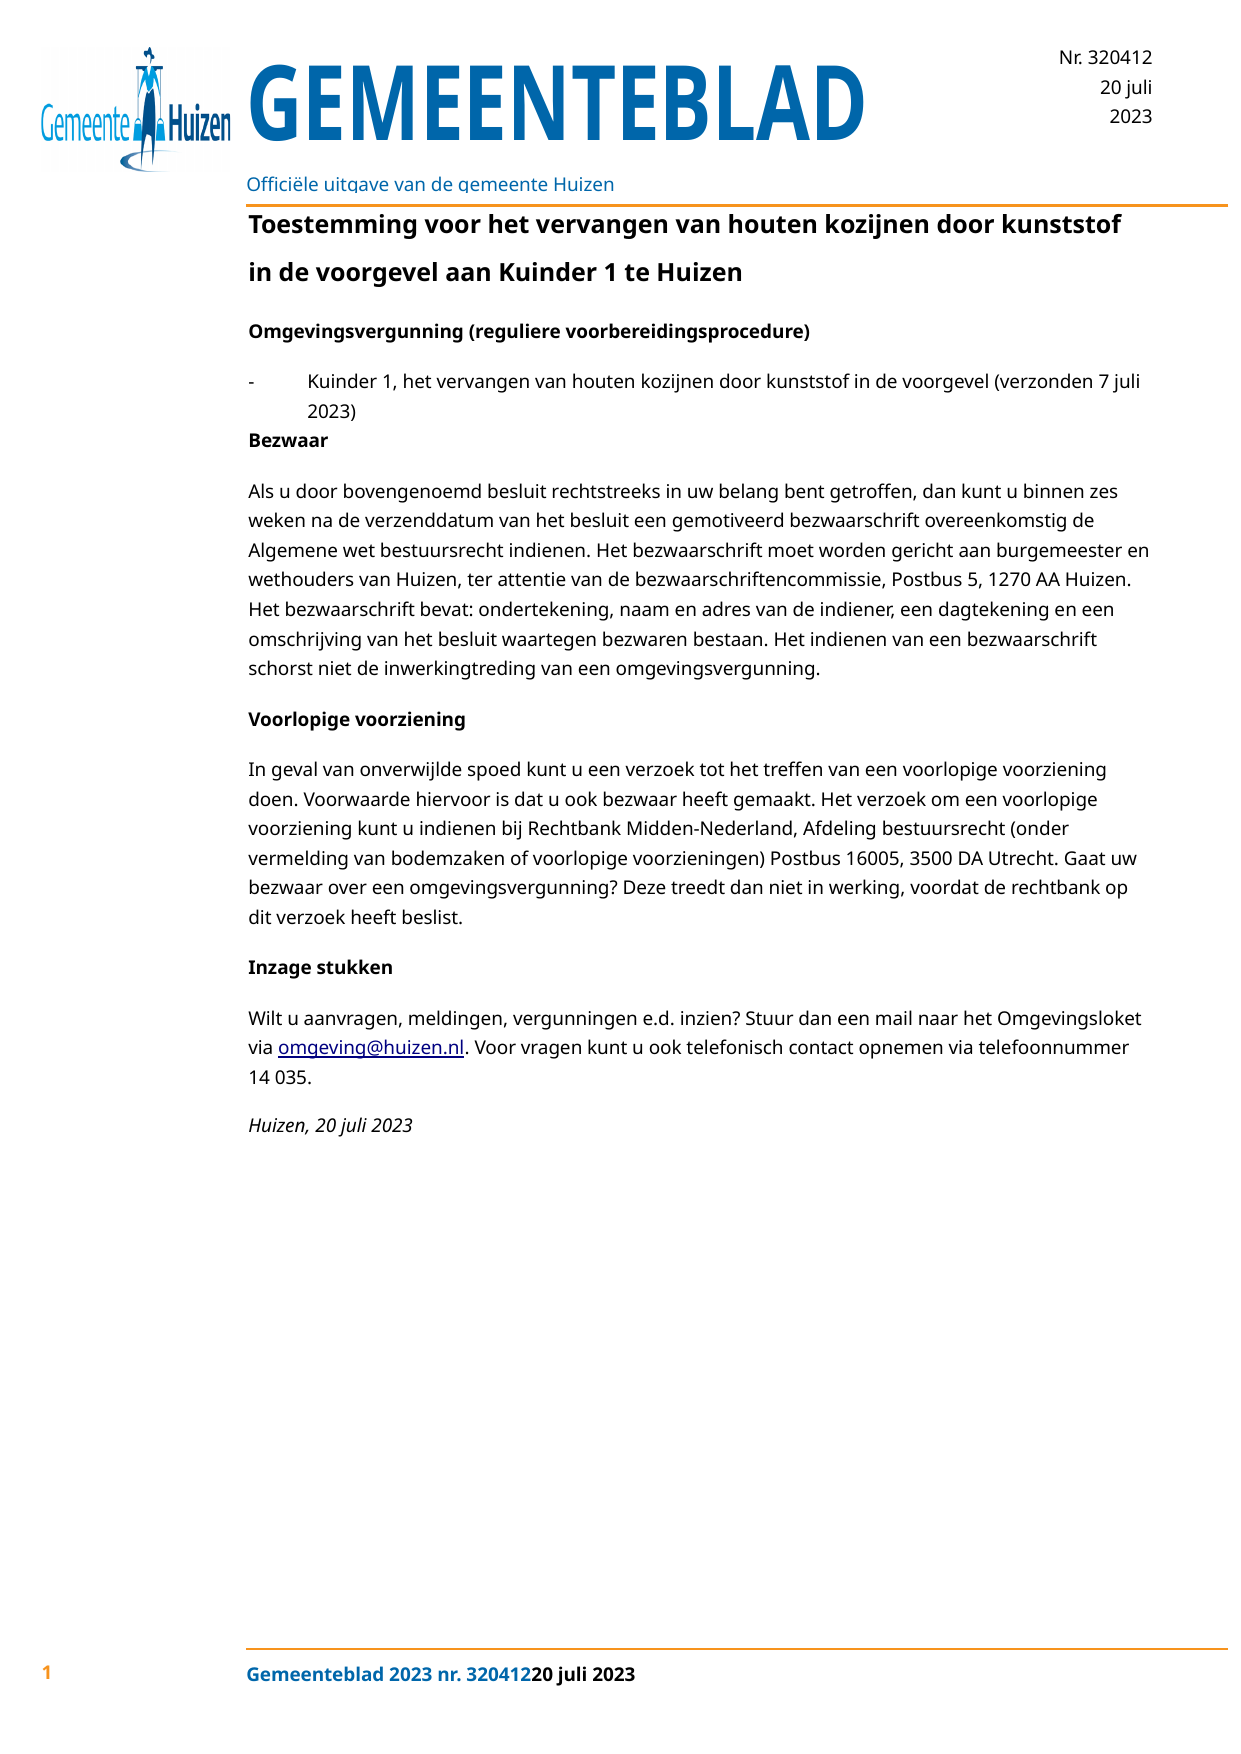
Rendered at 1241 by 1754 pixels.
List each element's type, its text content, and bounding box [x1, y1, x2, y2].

text Inzage stukken [248, 954, 1152, 980]
text Als u door bovengenoemd besluit rechtstreeks in uw belang bent getroffen, dan kunt u binnen zes weken na de verzenddatum van het besluit een gemotiveerd bezwaarschrift overeenkomstig de Algemene wet bestuursrecht indienen. Het bezwaarschrift moet worden gericht aan burgemeester en wethouders van Huizen, ter attentie van de bezwaarschriftencommissie, Postbus 5, 1270 AA Huizen. Het bezwaarschrift bevat: ondertekening, naam en adres van de indiener, een dagtekening en een omschrijving van het besluit waartegen bezwaren bestaan. Het indienen van een bezwaarschrift schorst niet de inwerkingtreding van een omgevingsvergunning. [248, 478, 1152, 681]
text Wilt u aanvragen, meldingen, vergunningen e.d. inzien? Stuur dan een mail naar het Omgevingsloket via omgeving@huizen.nl. Voor vragen kunt u ook telefonisch contact opnemen via telefoonnummer 14 035. [248, 1005, 1152, 1090]
picture [41, 47, 231, 172]
text Toestemming voor het vervangen van houten kozijnen door kunststof in de voorgevel aan Kuinder 1 te Huizen [248, 207, 1152, 288]
text Huizen, 20 juli 2023 [248, 1112, 1152, 1138]
text In geval van onverwijlde spoed kunt u een verzoek tot het treffen van een voorlopige voorziening doen. Voorwaarde hiervoor is dat u ook bezwaar heeft gemaakt. Het verzoek om een voorlopige voorziening kunt u indienen bij Rechtbank Midden-Nederland, Afdeling bestuursrecht (onder vermelding van bodemzaken of voorlopige voorzieningen) Postbus 16005, 3500 DA Utrecht. Gaat uw bezwaar over een omgevingsvergunning? Deze treedt dan niet in werking, voordat de rechtbank op dit verzoek heeft beslist. [248, 756, 1152, 930]
text Bezwaar [248, 427, 1152, 453]
text Voorlopige voorziening [248, 706, 1152, 732]
list Kuinder 1, het vervangen van houten kozijnen door kunststof in de voorgevel (verzonden 7 juli 2023) [248, 368, 1152, 424]
text Omgevingsvergunning (reguliere voorbereidingsprocedure) [248, 318, 1152, 344]
